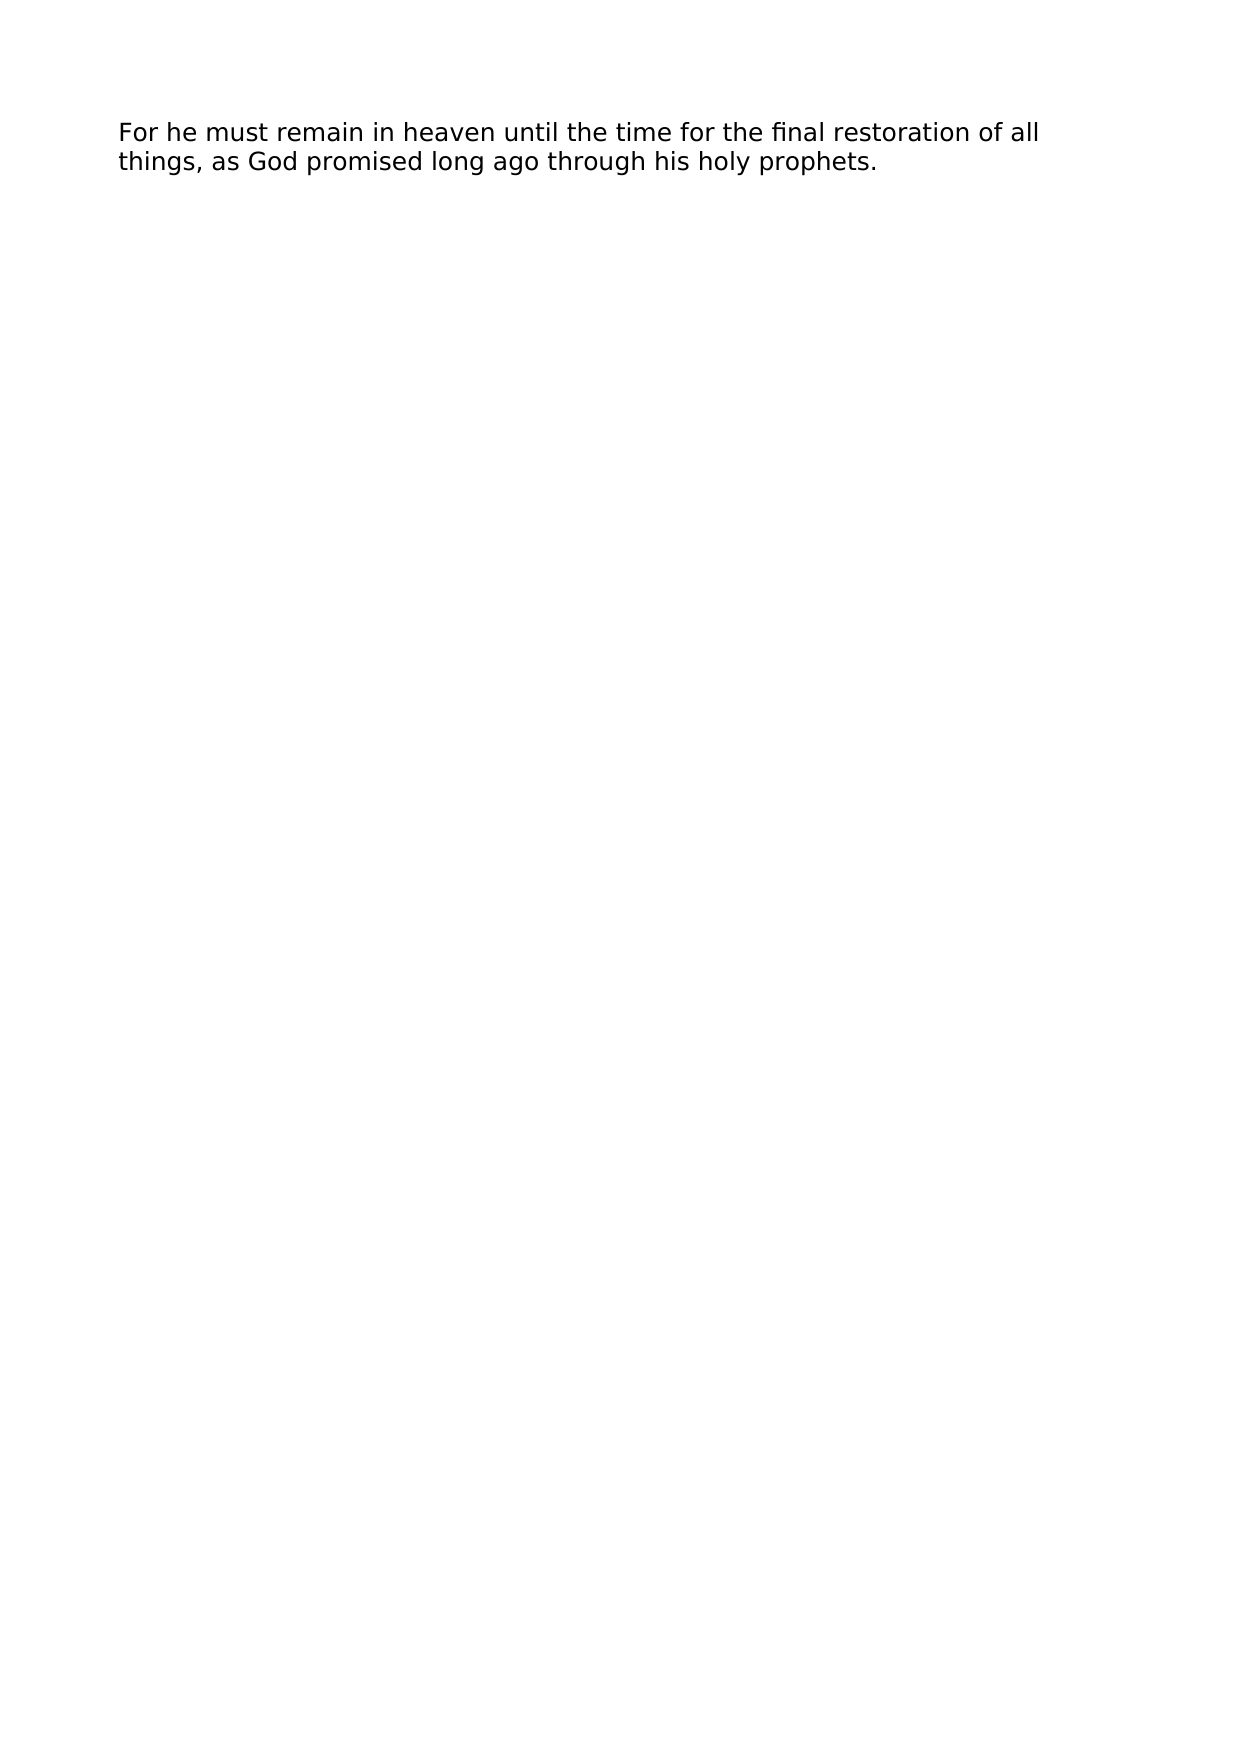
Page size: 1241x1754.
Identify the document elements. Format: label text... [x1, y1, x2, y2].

text For he must remain in heaven until the time for the final restoration of all things, as God promised long ago through his holy prophets. [118, 118, 1122, 176]
